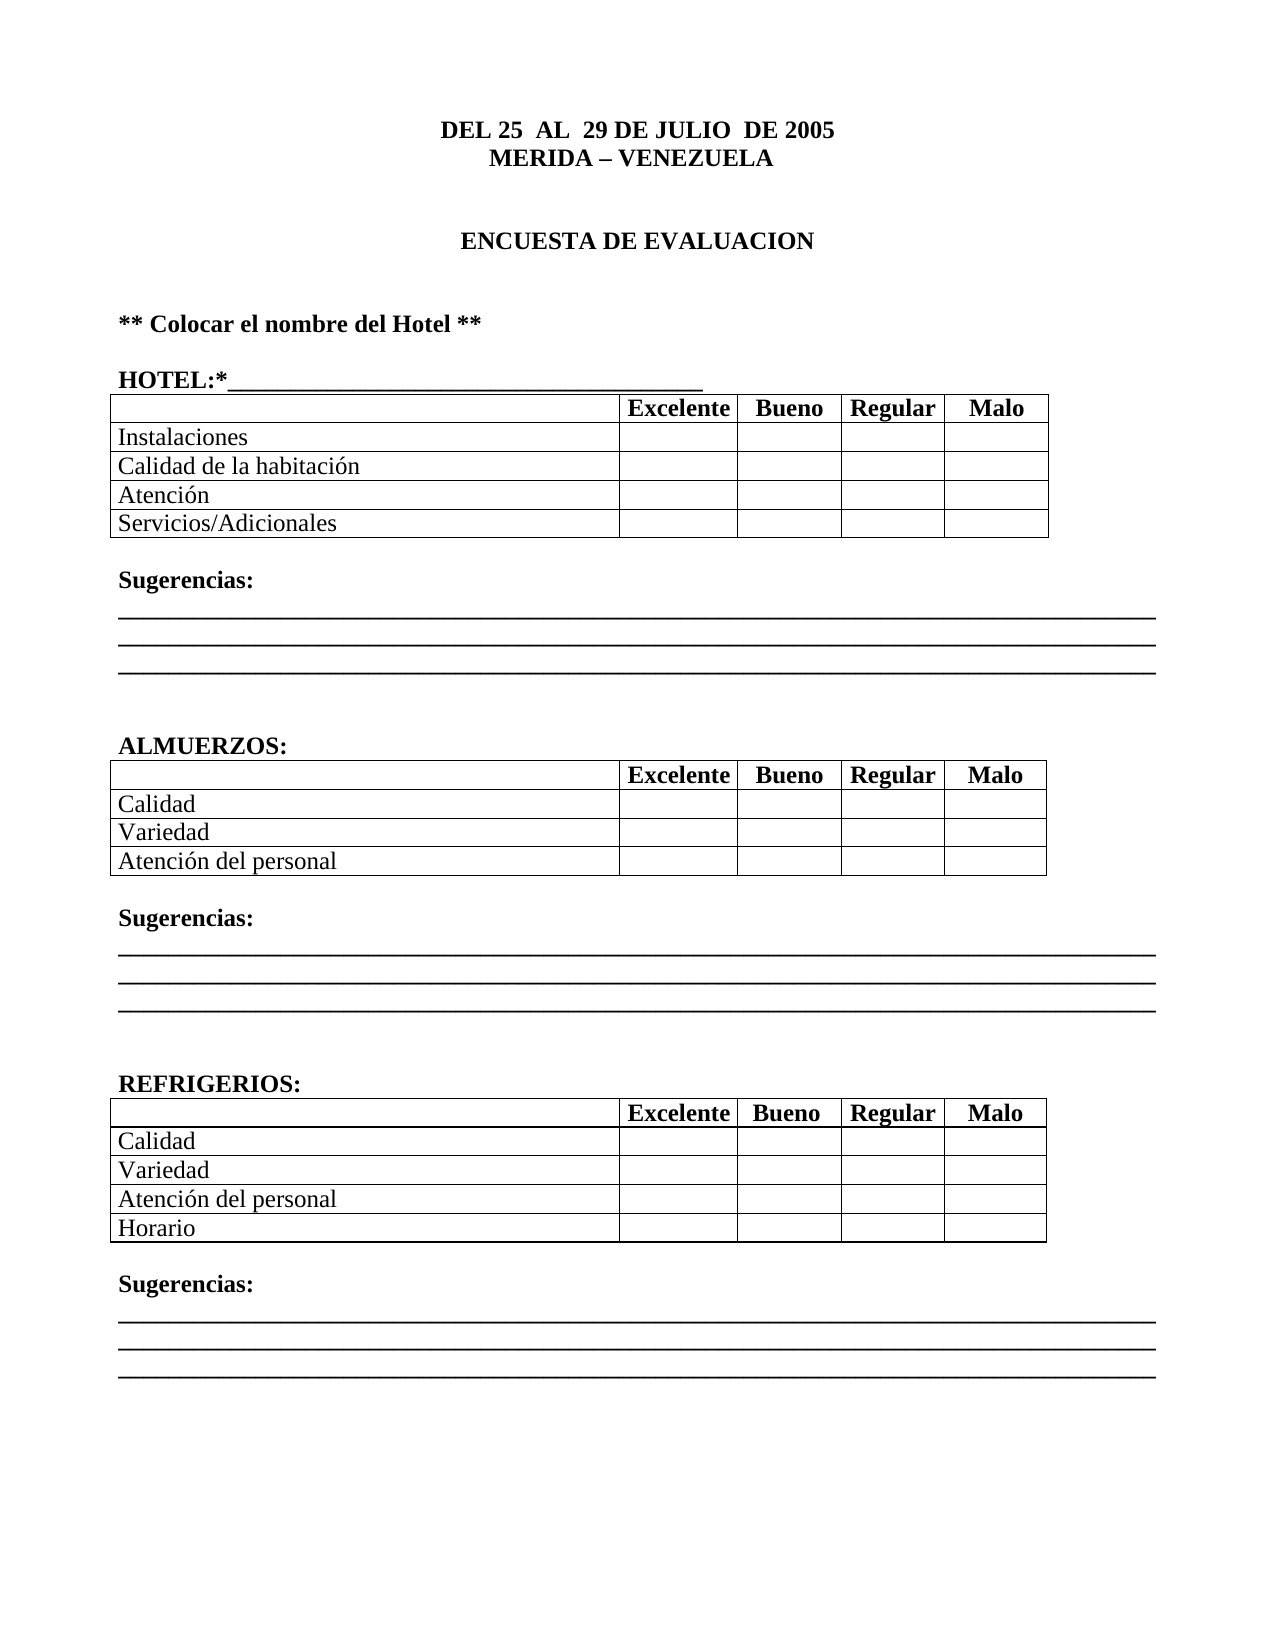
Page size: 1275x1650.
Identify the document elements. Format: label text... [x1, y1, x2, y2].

table_cell [738, 452, 841, 480]
table_cell [620, 1156, 737, 1184]
table_cell [945, 819, 1046, 846]
table_cell [738, 423, 841, 451]
table_cell [738, 481, 841, 508]
table_header [111, 1099, 619, 1126]
table_cell Calidad [111, 790, 619, 817]
table_cell [620, 1128, 737, 1155]
table_cell [842, 1214, 944, 1241]
table_cell [945, 1214, 1046, 1241]
table_header [111, 395, 619, 422]
table_header Malo [945, 1099, 1046, 1126]
table_cell [842, 847, 944, 875]
table_cell [945, 1156, 1046, 1184]
table_header Regular [842, 761, 944, 789]
table_cell [842, 1128, 944, 1155]
table_header Bueno [738, 1099, 841, 1126]
table_header Regular [842, 1099, 944, 1126]
table_cell [620, 819, 737, 846]
table_cell [945, 481, 1048, 508]
table_header [111, 761, 619, 789]
table_cell [842, 1156, 944, 1184]
table_cell [842, 452, 944, 480]
table_cell [620, 423, 737, 451]
text ** Colocar el nombre del Hotel ** [118, 310, 1157, 338]
table_cell [738, 819, 841, 846]
text HOTEL:*______________________________________ [118, 366, 1157, 393]
table_cell Variedad [111, 819, 619, 846]
table_cell [620, 847, 737, 875]
table_cell [842, 423, 944, 451]
table_cell Servicios/Adicionales [111, 510, 619, 537]
table_cell Variedad [111, 1156, 619, 1184]
text Sugerencias: _________________________________________________________________________________________________________________________________________________________________________________________________________________________________________________________ [118, 904, 1157, 1014]
table_cell [842, 1185, 944, 1213]
table_cell [620, 510, 737, 537]
table_cell [842, 510, 944, 537]
text ENCUESTA DE EVALUACION [118, 227, 1157, 255]
table_cell Calidad [111, 1128, 619, 1155]
table_header Excelente [620, 1099, 737, 1126]
table_header Regular [842, 395, 944, 422]
text Sugerencias: _________________________________________________________________________________________________________________________________________________________________________________________________________________________________________________________ [118, 1270, 1157, 1381]
text ALMUERZOS: [118, 732, 1157, 760]
text MERIDA – VENEZUELA [118, 144, 1157, 172]
table_cell Horario [111, 1214, 619, 1241]
table_cell [945, 847, 1046, 875]
table_cell [620, 481, 737, 508]
table_cell [620, 452, 737, 480]
table_cell [738, 510, 841, 537]
table_cell Calidad de la habitación [111, 452, 619, 480]
table_cell [945, 790, 1046, 817]
table_cell [738, 1128, 841, 1155]
table_header Malo [945, 761, 1046, 789]
table_header Excelente [620, 761, 737, 789]
table_cell Atención [111, 481, 619, 508]
subtitle DEL 25 AL 29 DE JULIO DE 2005 [118, 116, 1157, 144]
table_cell [620, 790, 737, 817]
table_cell [945, 423, 1048, 451]
table_cell [842, 790, 944, 817]
table_header Excelente [620, 395, 737, 422]
table_cell [945, 510, 1048, 537]
text REFRIGERIOS: [118, 1070, 1157, 1098]
table_cell [945, 1128, 1046, 1155]
table_header Bueno [738, 395, 841, 422]
table_header Malo [945, 395, 1048, 422]
table_cell [842, 819, 944, 846]
table_cell Atención del personal [111, 1185, 619, 1213]
table_cell Atención del personal [111, 847, 619, 875]
table_cell [738, 1156, 841, 1184]
table_header Bueno [738, 761, 841, 789]
table_cell [620, 1214, 737, 1241]
table_cell Instalaciones [111, 423, 619, 451]
table_cell [945, 452, 1048, 480]
table_cell [738, 847, 841, 875]
table_cell [738, 1214, 841, 1241]
table_cell [738, 790, 841, 817]
table_cell [738, 1185, 841, 1213]
table_cell [945, 1185, 1046, 1213]
text Sugerencias: _________________________________________________________________________________________________________________________________________________________________________________________________________________________________________________________ [118, 566, 1157, 677]
table_cell [842, 481, 944, 508]
table_cell [620, 1185, 737, 1213]
